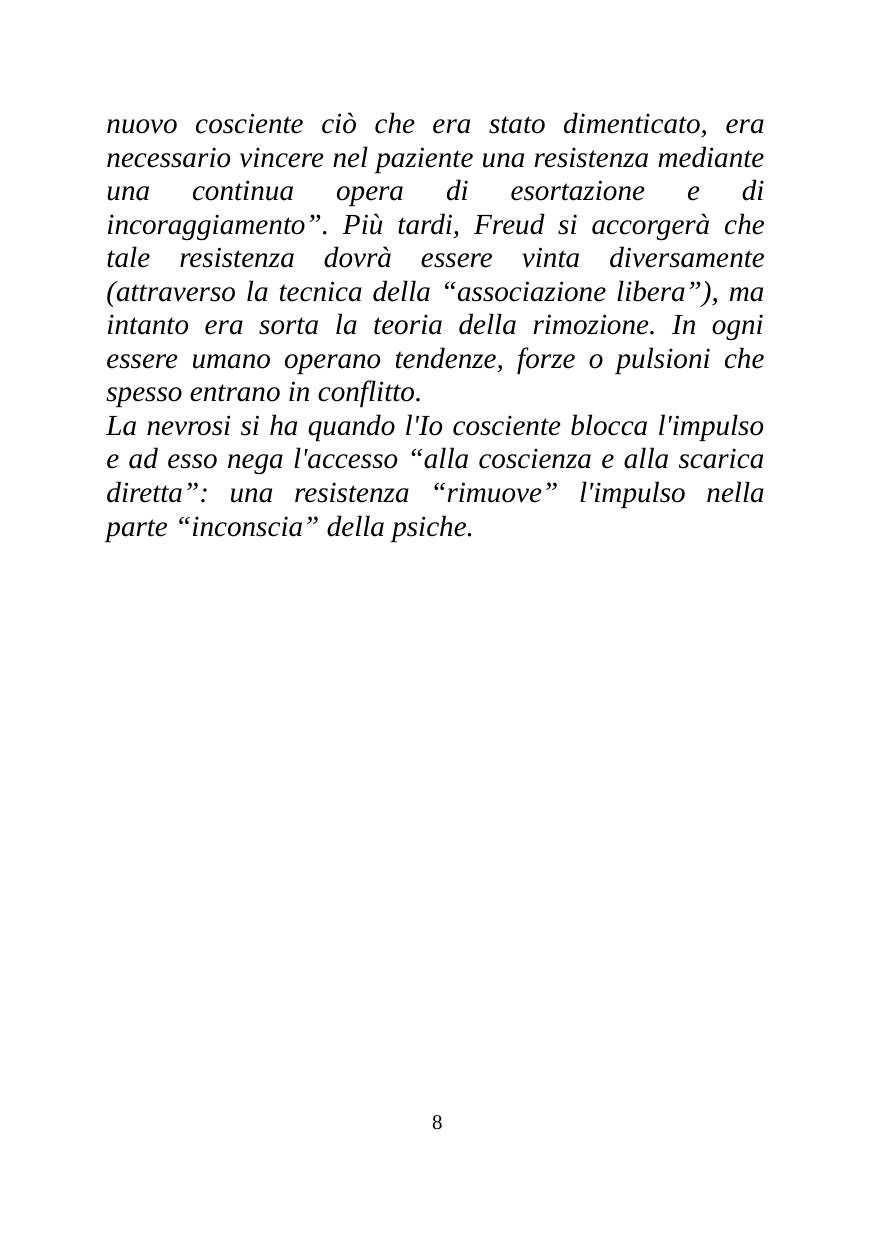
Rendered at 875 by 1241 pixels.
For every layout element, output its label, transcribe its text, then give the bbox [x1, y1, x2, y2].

text La nevrosi si ha quando l'Io cosciente blocca l'impulso e ad esso nega l'accesso “alla coscienza e alla scarica diretta”: una resistenza “rimuove” l'impulso nella parte “inconscia” della psiche. [106, 408, 768, 542]
text nuovo cosciente ciò che era stato dimenticato, era necessario vincere nel paziente una resistenza mediante una continua opera di esortazione e di incoraggiamento”. Più tardi, Freud si accorgerà che tale resistenza dovrà essere vinta diversamente (attraverso la tecnica della “associazione libera”), ma intanto era sorta la teoria della rimozione. In ogni essere umano operano tendenze, forze o pulsioni che spesso entrano in conflitto. [106, 106, 768, 408]
